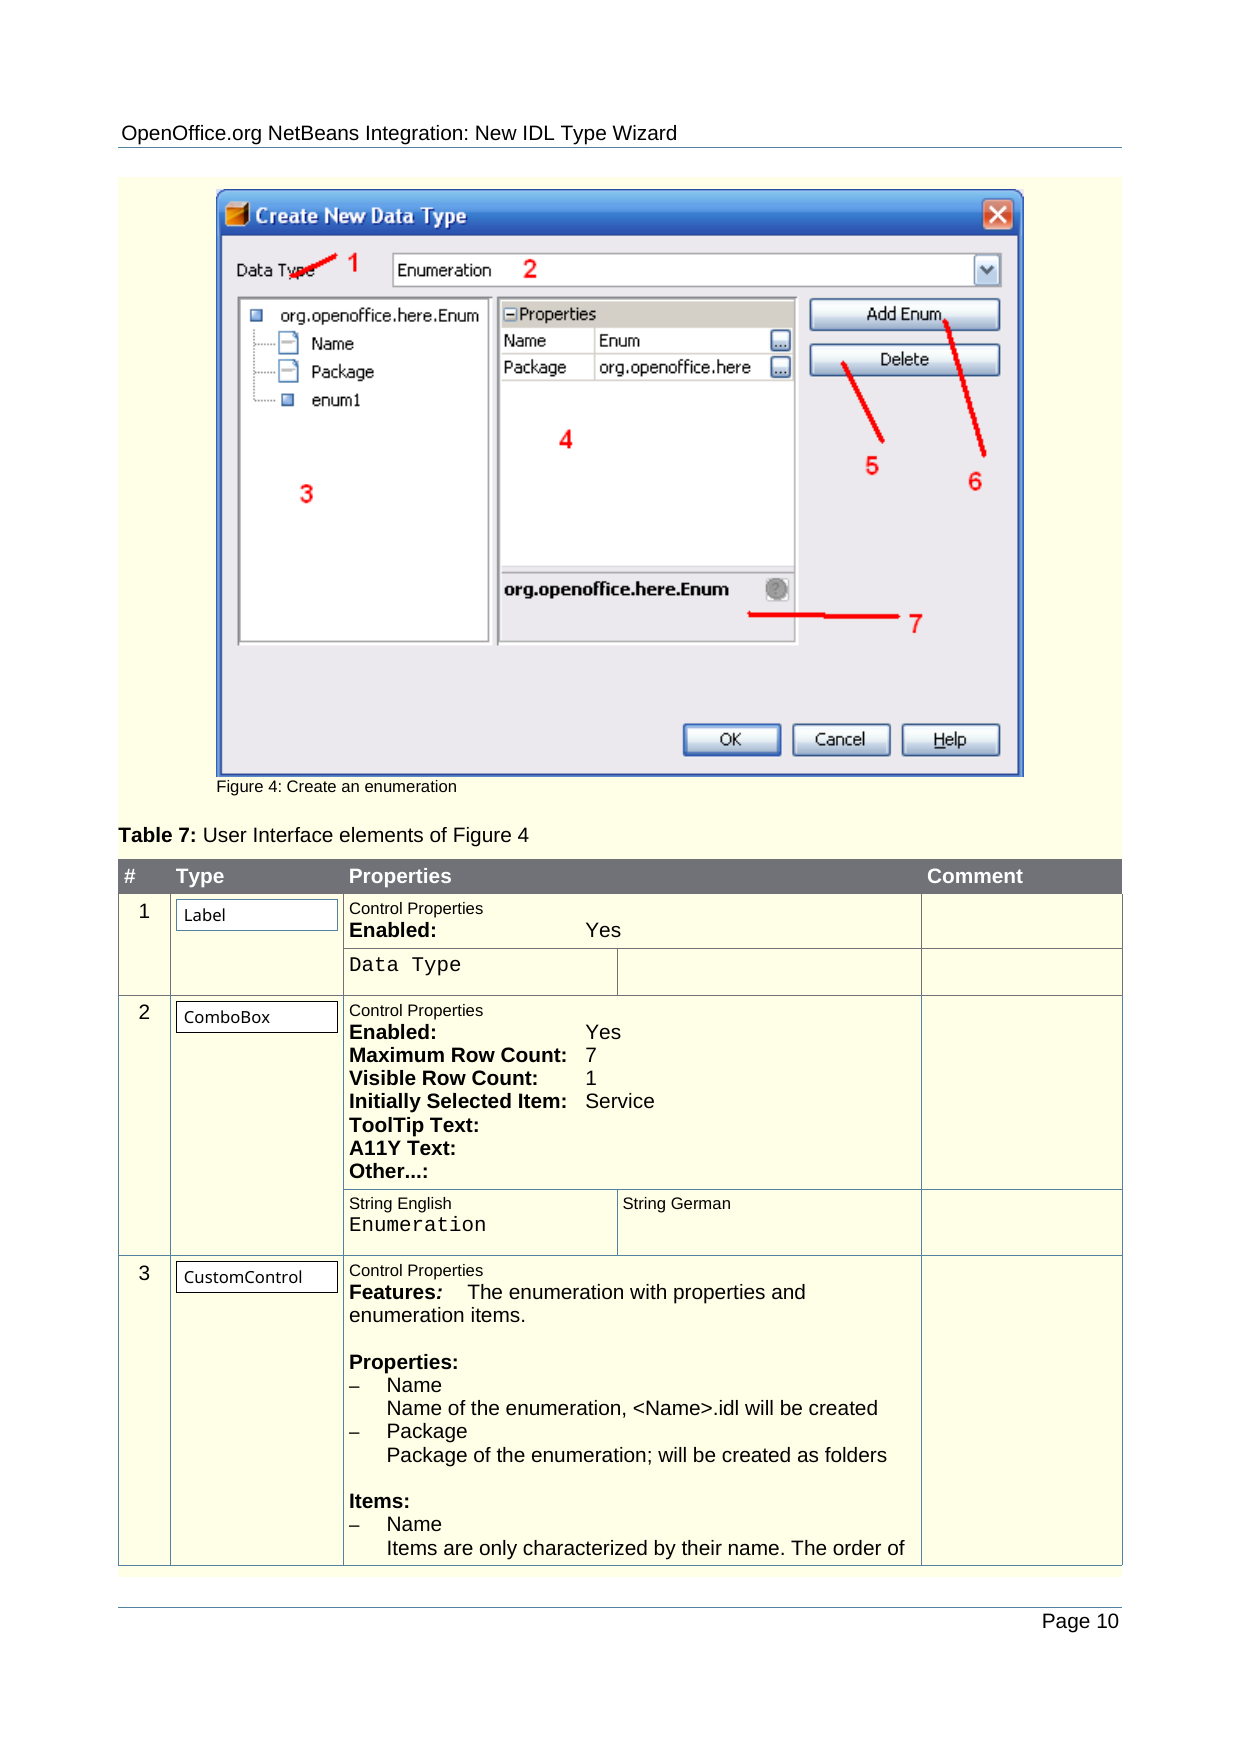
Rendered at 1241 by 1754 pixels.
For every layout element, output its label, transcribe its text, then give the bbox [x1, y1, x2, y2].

table_header Control Properties Enabled: Yes [344, 894, 921, 948]
table_header # [118, 859, 170, 894]
table_cell [922, 1190, 1122, 1255]
table_header Type [170, 859, 343, 894]
table_header [922, 996, 1122, 1189]
picture [216, 189, 1024, 777]
table_header [922, 894, 1122, 948]
table_header Properties [343, 859, 921, 894]
table_cell [171, 894, 343, 995]
table_header Comment [921, 859, 1122, 894]
table_cell 3 [119, 1256, 170, 1565]
table_header Control Properties Features: The enumeration with properties and enumeration items. Properties: Name Name of the enumeration, <Name>.idl will be created Package Package of the enumeration; will be created as folders Items: Name Items are only characterized by their name. The order of [344, 1256, 921, 1565]
table_cell String German [618, 1190, 921, 1255]
text Figure 4: Create an enumeration [216, 777, 1024, 796]
text Table 7: User Interface elements of Figure 4 [118, 823, 1122, 847]
table_cell 1 [119, 894, 170, 995]
table_cell 2 [119, 996, 170, 1255]
table_header Control Properties Enabled: Yes Maximum Row Count: 7 Visible Row Count: 1 Initially Selected Item: Service ToolTip Text: A11Y Text: Other...: [344, 996, 921, 1189]
table_cell Data Type [344, 949, 617, 995]
table_cell [171, 996, 343, 1255]
table_cell String English Enumeration [344, 1190, 617, 1255]
table_cell [618, 949, 921, 995]
table_header [922, 1256, 1122, 1565]
table_cell [922, 949, 1122, 995]
table_cell [171, 1256, 343, 1565]
